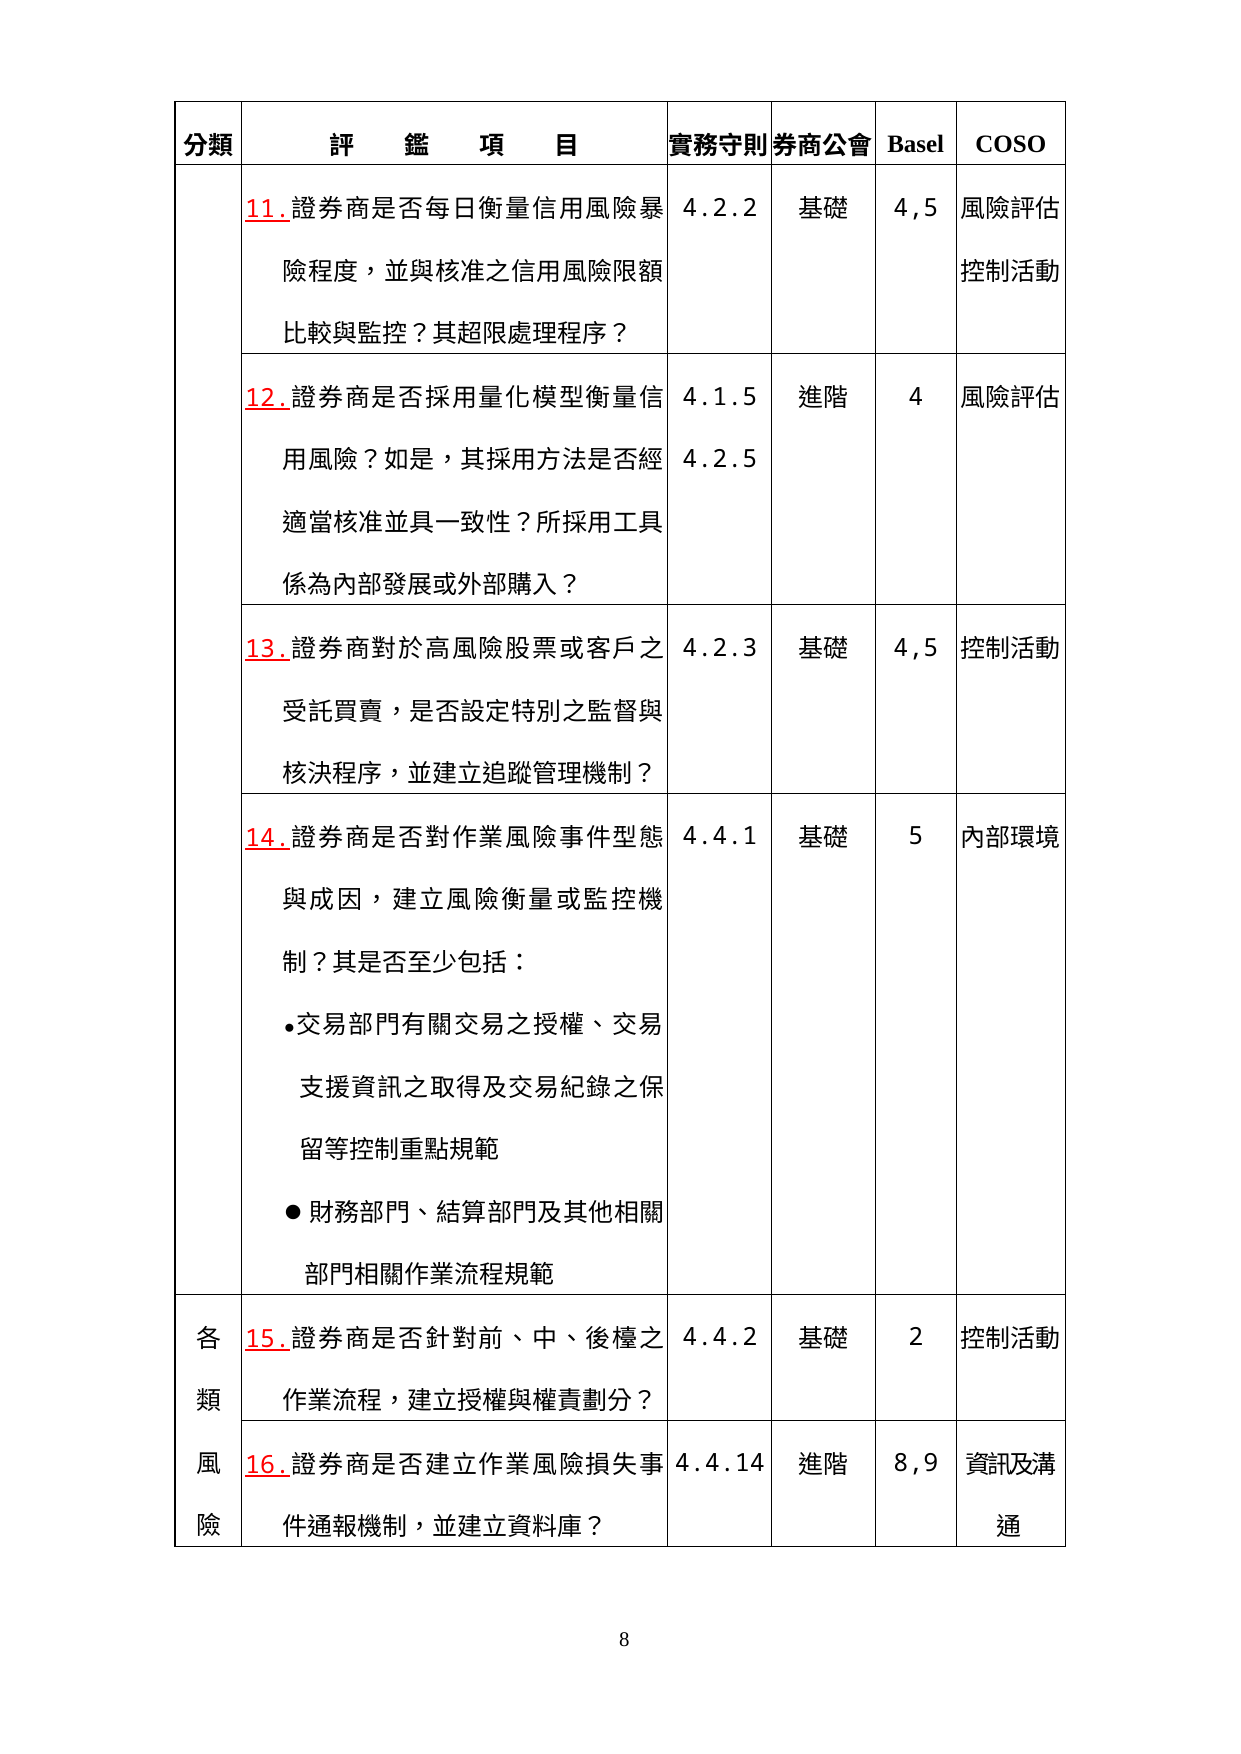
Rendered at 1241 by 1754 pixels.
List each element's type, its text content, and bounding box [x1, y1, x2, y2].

table_cell 4.2.2 [668, 165, 771, 353]
table_cell 12.證券商是否採用量化模型衡量信用風險？如是，其採用方法是否經適當核准並具一致性？所採用工具係為內部發展或外部購入？ [242, 354, 667, 604]
table_cell 15.證券商是否針對前、中、後檯之作業流程，建立授權與權責劃分？ [242, 1295, 667, 1419]
table_cell 內部環境 [957, 794, 1065, 1293]
table_header 評鑑項目 [242, 102, 667, 164]
table_cell 基礎 [772, 165, 875, 353]
table_cell 風險評估 [957, 354, 1065, 604]
table_header COSO [957, 102, 1065, 164]
table_cell 4.1.5 4.2.5 [668, 354, 771, 604]
table_cell 13.證券商對於高風險股票或客戶之受託買賣，是否設定特別之監督與核決程序，並建立追蹤管理機制？ [242, 605, 667, 792]
table_cell 8,9 [876, 1421, 956, 1546]
table_cell 進階 [772, 354, 875, 604]
table_cell 2 [876, 1295, 956, 1419]
table_cell 4.2.3 [668, 605, 771, 792]
table_cell [176, 165, 241, 1293]
table_cell 4,5 [876, 165, 956, 353]
table_header 實務守則 [668, 102, 771, 164]
table_cell 11.證券商是否每日衡量信用風險暴險程度，並與核准之信用風險限額比較與監控？其超限處理程序？ [242, 165, 667, 353]
table_cell 進階 [772, 1421, 875, 1546]
table_header Basel [876, 102, 956, 164]
table_cell 5 [876, 794, 956, 1293]
table_cell 4,5 [876, 605, 956, 792]
table_cell 資訊及溝通 [957, 1421, 1065, 1546]
table_cell 各類風險 [176, 1295, 241, 1546]
table_cell 16.證券商是否建立作業風險損失事件通報機制，並建立資料庫？ [242, 1421, 667, 1546]
table_cell 4.4.1 [668, 794, 771, 1293]
table_cell 14.證券商是否對作業風險事件型態與成因，建立風險衡量或監控機制？其是否至少包括： ●交易部門有關交易之授權、交易支援資訊之取得及交易紀錄之保留等控制重點規範 財務部門、結算部門及其他相關部門相關作業流程規範 [242, 794, 667, 1293]
table_cell 4.4.2 [668, 1295, 771, 1419]
table_cell 4.4.14 [668, 1421, 771, 1546]
table_cell 控制活動 [957, 605, 1065, 792]
table_cell 4 [876, 354, 956, 604]
table_cell 基礎 [772, 794, 875, 1293]
table_header 券商公會 [772, 102, 875, 164]
table_cell 基礎 [772, 605, 875, 792]
table_header 分類 [176, 102, 241, 164]
table_cell 控制活動 [957, 1295, 1065, 1419]
table_cell 基礎 [772, 1295, 875, 1419]
table_cell 風險評估 控制活動 [957, 165, 1065, 353]
